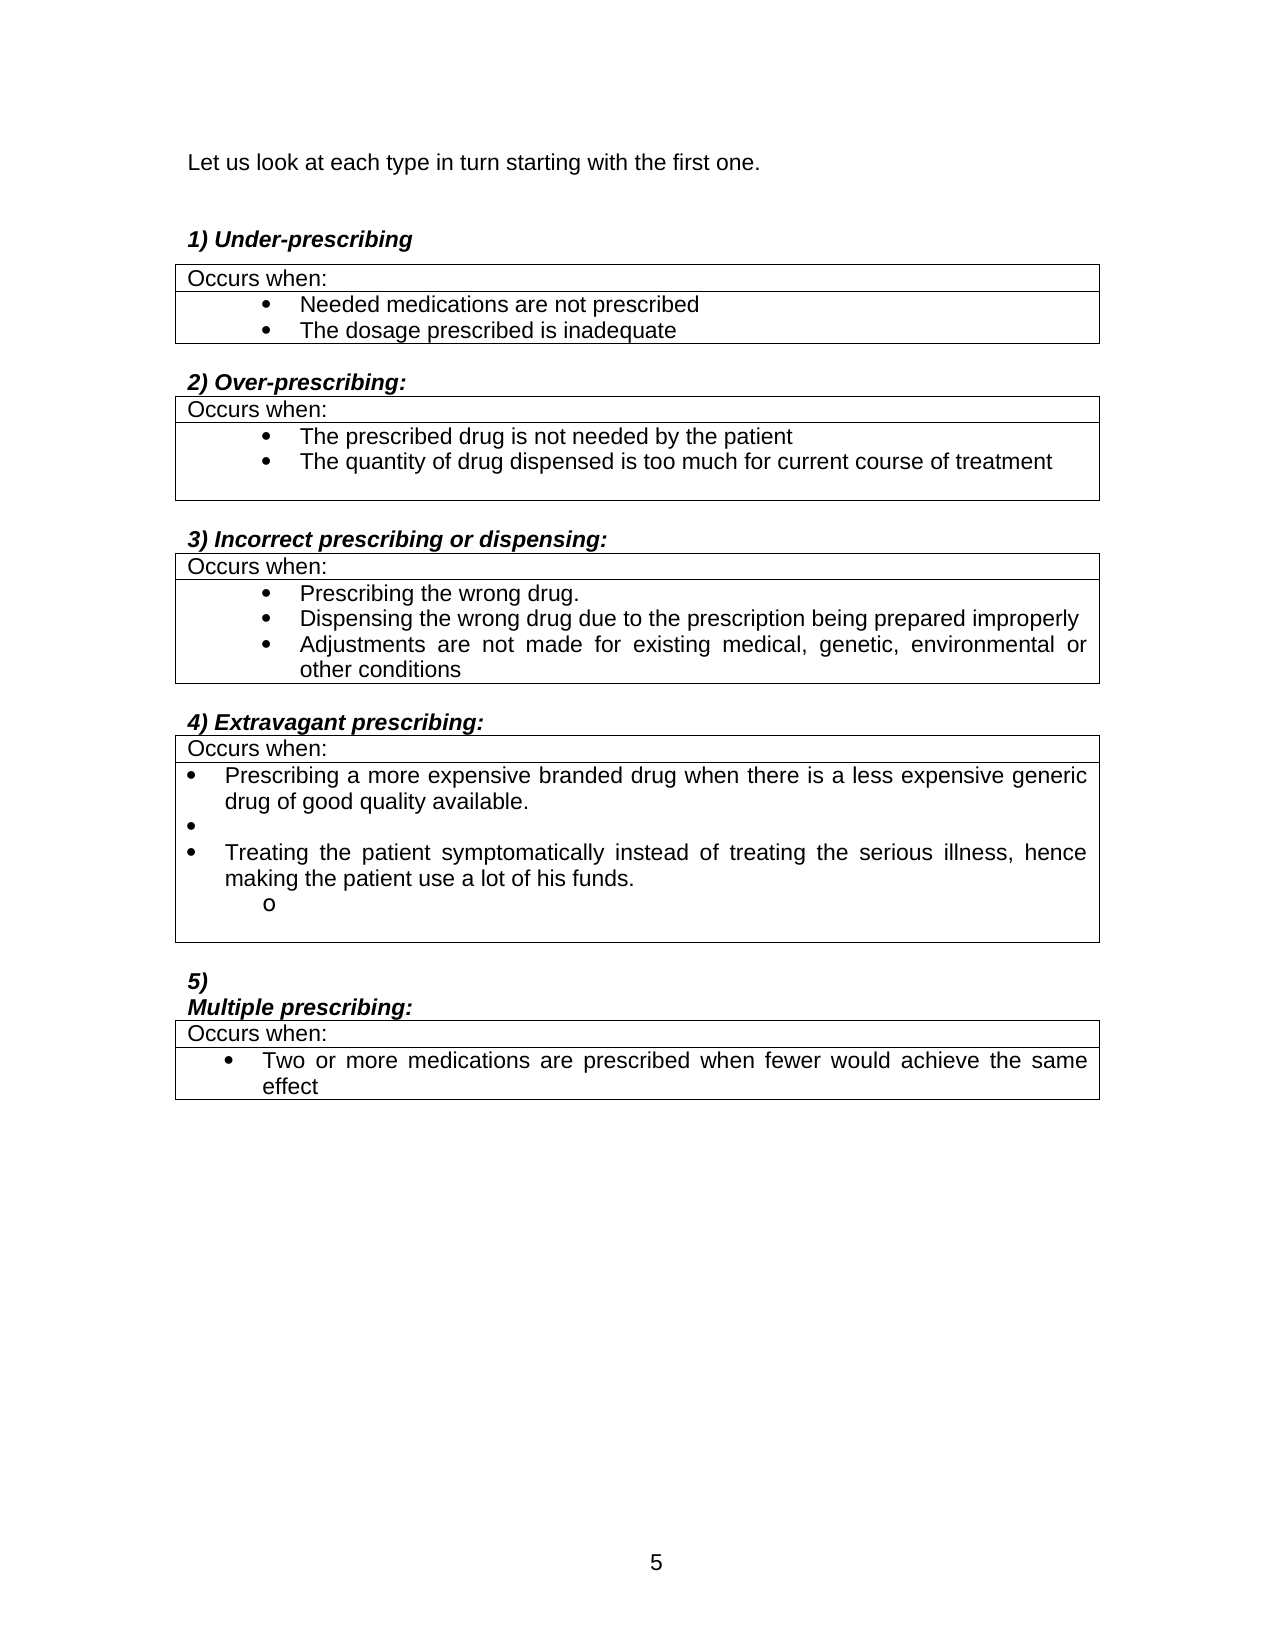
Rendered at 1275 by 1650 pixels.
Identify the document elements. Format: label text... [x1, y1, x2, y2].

table_cell Two or more medications are prescribed when fewer would achieve the same effect [176, 1048, 1099, 1099]
table_header Occurs when: [176, 554, 1099, 579]
table_cell Needed medications are not prescribed The dosage prescribed is inadequate [176, 292, 1099, 343]
text 3) Incorrect prescribing or dispensing: [187, 527, 1125, 552]
text 5) [187, 969, 1125, 994]
text Multiple prescribing: [187, 994, 1125, 1020]
text 4) Extravagant prescribing: [187, 709, 1125, 735]
table_cell Prescribing a more expensive branded drug when there is a less expensive generic drug of good quality available. Treating the patient symptomatically instead of treating the serious illness, hence making the patient use a lot of his funds. [176, 763, 1099, 942]
table_header Occurs when: [176, 397, 1099, 422]
table_header Occurs when: [176, 265, 1099, 291]
text Let us look at each type in turn starting with the first one. [187, 150, 1125, 176]
text 2) Over-prescribing: [187, 370, 1125, 396]
text 1) Under-prescribing [187, 226, 1125, 252]
table_cell Prescribing the wrong drug. The Dispensing the wrong drug due to the prescription being prepared improperly Adjustments are not made for existing medical, genetic, environmental or other conditions [176, 580, 1099, 683]
table_header Occurs when: [176, 1021, 1099, 1047]
table_header Occurs when: [176, 736, 1099, 762]
table_cell The prescribed drug is not needed by the patient The quantity of drug dispensed is too much for current course of treatment [176, 423, 1099, 500]
